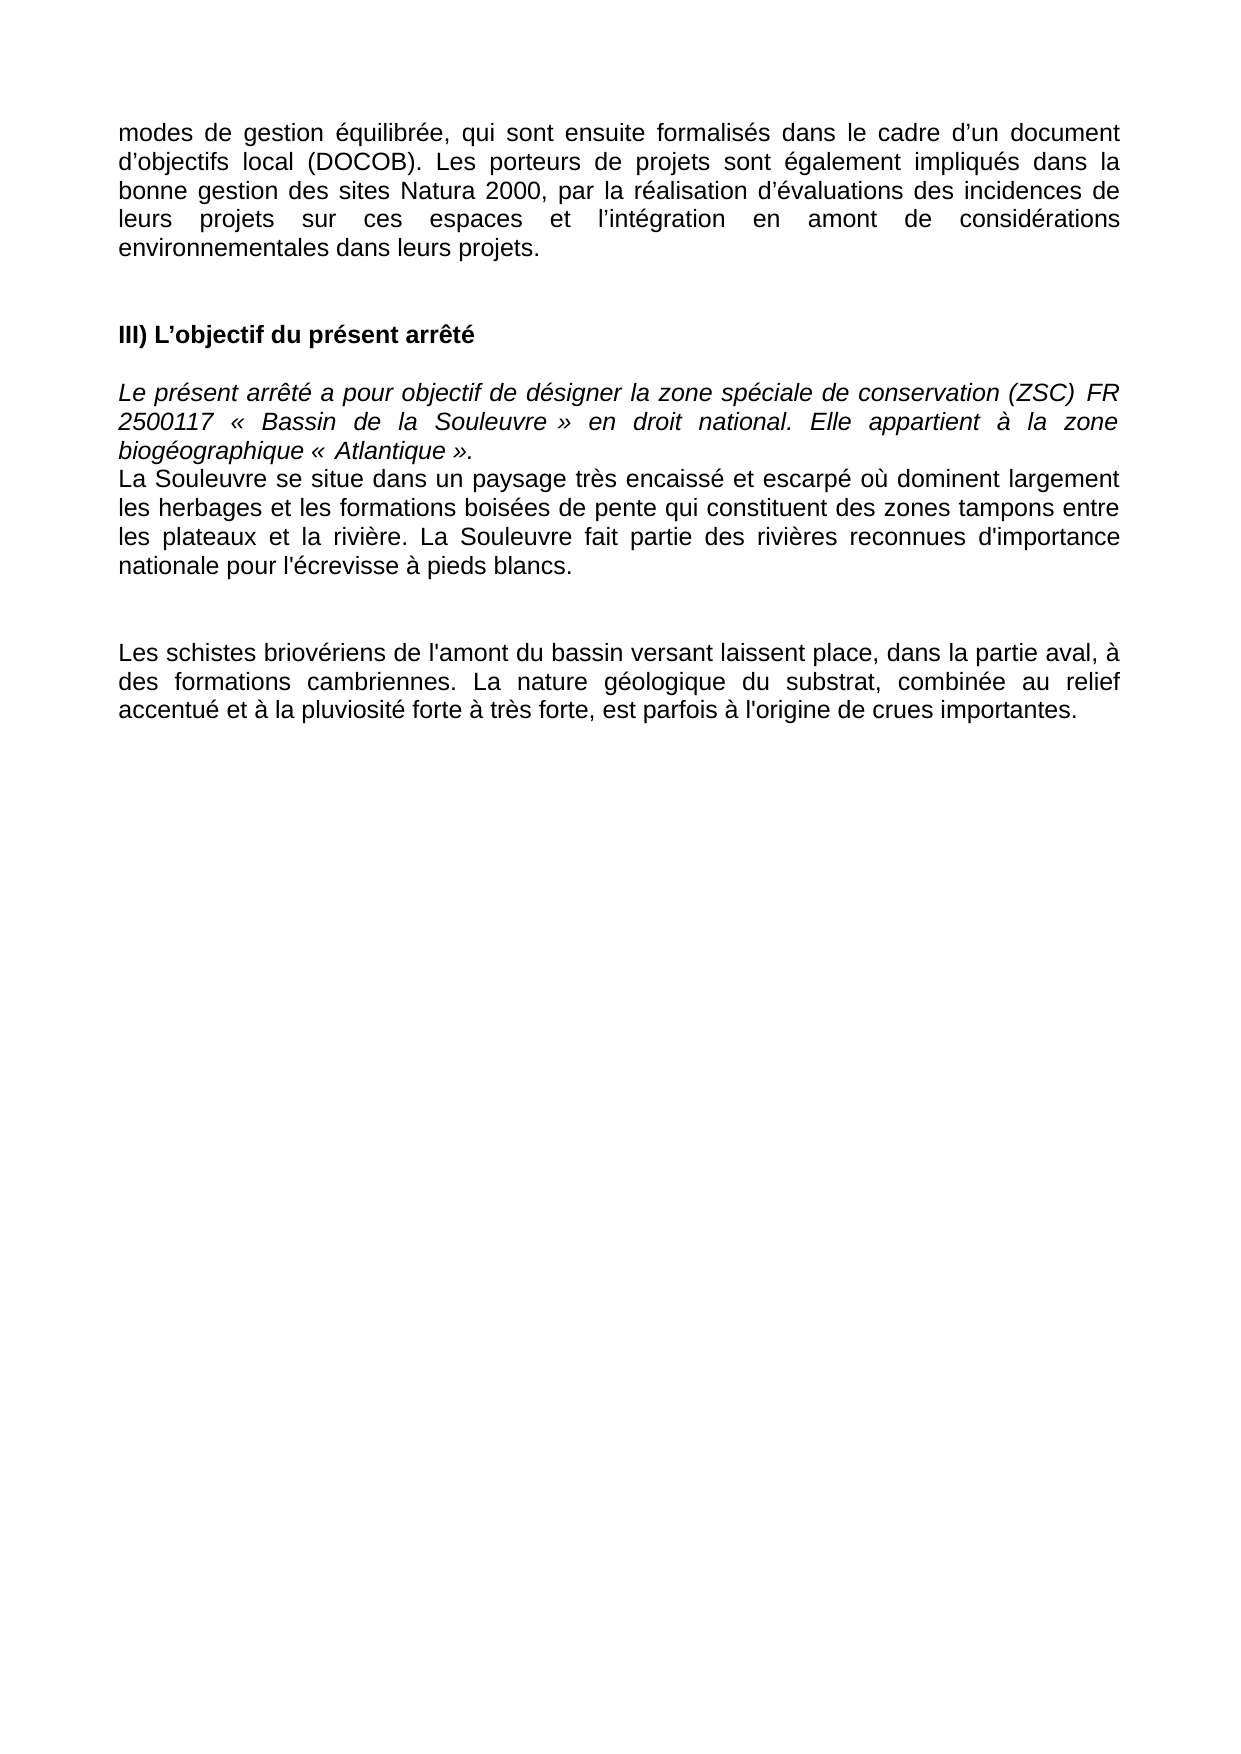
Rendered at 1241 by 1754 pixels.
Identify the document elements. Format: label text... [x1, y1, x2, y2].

text modes de gestion équilibrée, qui sont ensuite formalisés dans le cadre d’un document d’objectifs local (DOCOB). Les porteurs de projets sont également impliqués dans la bonne gestion des sites Natura 2000, par la réalisation d’évaluations des incidences de leurs projets sur ces espaces et l’intégration en amont de considérations environnementales dans leurs projets. [118, 118, 1122, 262]
text Les schistes briovériens de l'amont du bassin versant laissent place, dans la partie aval, à des formations cambriennes. La nature géologique du substrat, combinée au relief accentué et à la pluviosité forte à très forte, est parfois à l'origine de crues importantes. [118, 638, 1122, 724]
text III) L’objectif du présent arrêté [118, 320, 1122, 349]
text Le présent arrêté a pour objectif de désigner la zone spéciale de conservation (ZSC) FR 2500117 « Bassin de la Souleuvre » en droit national. Elle appartient à la zone biogéographique « Atlantique ». [118, 378, 1122, 464]
